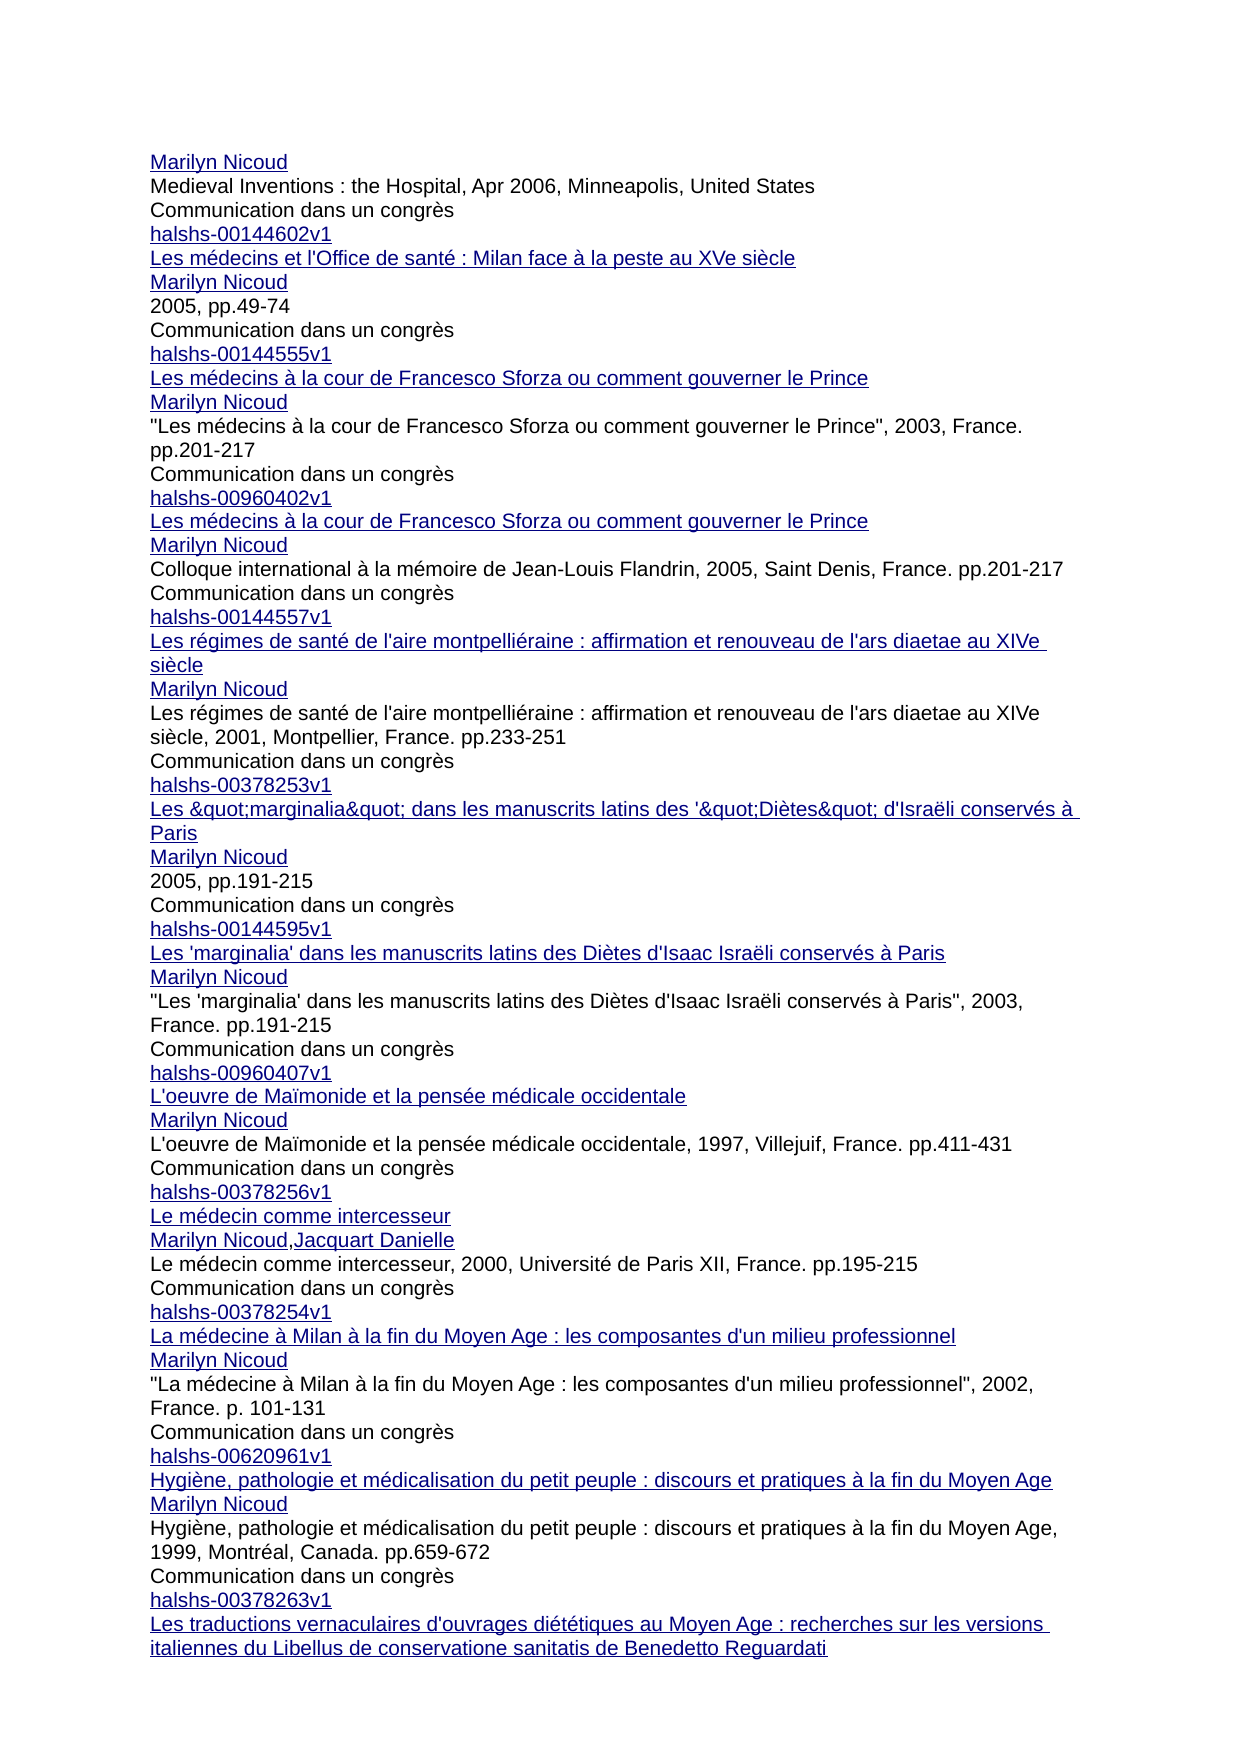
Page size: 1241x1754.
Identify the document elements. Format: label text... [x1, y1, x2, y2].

table_cell Le médecin comme intercesseur Marilyn Nicoud,Jacquart Danielle Le médecin comme intercesseur, 2000, Université de Paris XII, France. pp.195-215 Communication dans un congrès halshs-00378254v1 [150, 1204, 1090, 1324]
table_cell L'oeuvre de Maïmonide et la pensée médicale occidentale Marilyn Nicoud L'oeuvre de Maïmonide et la pensée médicale occidentale, 1997, Villejuif, France. pp.411-431 Communication dans un congrès halshs-00378256v1 [150, 1084, 1090, 1204]
table_cell Les &quot;marginalia&quot; dans les manuscrits latins des '&quot;Diètes&quot; d'Israëli conservés à Paris Marilyn Nicoud 2005, pp.191-215 Communication dans un congrès halshs-00144595v1 [150, 797, 1090, 941]
table_cell La médecine à Milan à la fin du Moyen Age : les composantes d'un milieu professionnel Marilyn Nicoud "La médecine à Milan à la fin du Moyen Age : les composantes d'un milieu professionnel", 2002, France. p. 101-131 Communication dans un congrès halshs-00620961v1 [150, 1324, 1090, 1468]
table_cell Les régimes de santé de l'aire montpelliéraine : affirmation et renouveau de l'ars diaetae au XIVe siècle Marilyn Nicoud Les régimes de santé de l'aire montpelliéraine : affirmation et renouveau de l'ars diaetae au XIVe siècle, 2001, Montpellier, France. pp.233-251 Communication dans un congrès halshs-00378253v1 [150, 629, 1090, 797]
table_cell Les médecins à la cour de Francesco Sforza ou comment gouverner le Prince Marilyn Nicoud "Les médecins à la cour de Francesco Sforza ou comment gouverner le Prince", 2003, France. pp.201-217 Communication dans un congrès halshs-00960402v1 [150, 366, 1090, 509]
table_cell Les médecins et l'Office de santé : Milan face à la peste au XVe siècle Marilyn Nicoud 2005, pp.49-74 Communication dans un congrès halshs-00144555v1 [150, 246, 1090, 366]
table_cell Les médecins à la cour de Francesco Sforza ou comment gouverner le Prince Marilyn Nicoud Colloque international à la mémoire de Jean-Louis Flandrin, 2005, Saint Denis, France. pp.201-217 Communication dans un congrès halshs-00144557v1 [150, 509, 1090, 629]
table_cell Les traductions vernaculaires d'ouvrages diététiques au Moyen Age : recherches sur les versions italiennes du Libellus de conservatione sanitatis de Benedetto Reguardati [150, 1611, 1090, 1659]
table_cell Marilyn Nicoud Medieval Inventions : the Hospital, Apr 2006, Minneapolis, United States Communication dans un congrès halshs-00144602v1 [150, 150, 1090, 246]
table_cell Les 'marginalia' dans les manuscrits latins des Diètes d'Isaac Israëli conservés à Paris Marilyn Nicoud "Les 'marginalia' dans les manuscrits latins des Diètes d'Isaac Israëli conservés à Paris", 2003, France. pp.191-215 Communication dans un congrès halshs-00960407v1 [150, 941, 1090, 1084]
table_cell Hygiène, pathologie et médicalisation du petit peuple : discours et pratiques à la fin du Moyen Age Marilyn Nicoud Hygiène, pathologie et médicalisation du petit peuple : discours et pratiques à la fin du Moyen Age, 1999, Montréal, Canada. pp.659-672 Communication dans un congrès halshs-00378263v1 [150, 1468, 1090, 1611]
